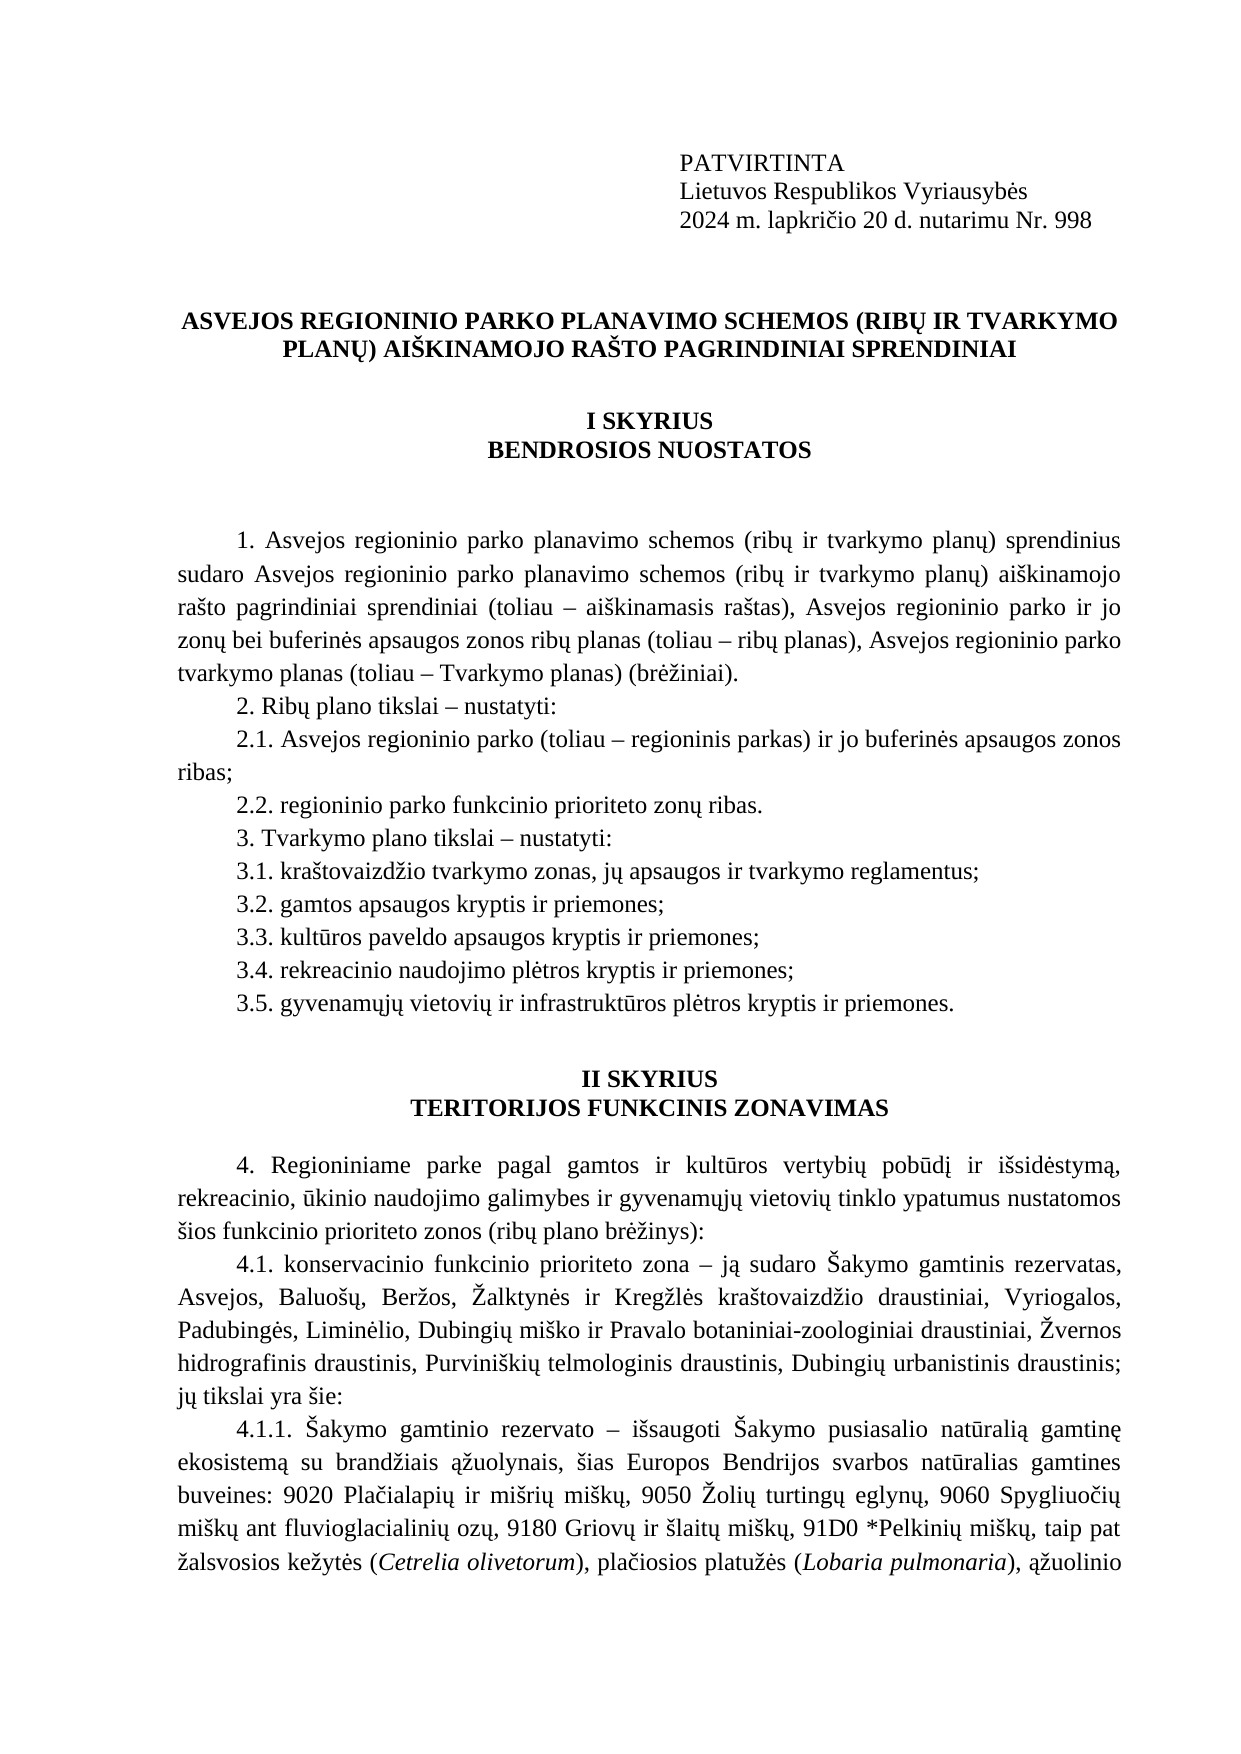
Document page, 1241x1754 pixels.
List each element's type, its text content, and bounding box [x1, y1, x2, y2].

text 1. Asvejos regioninio parko planavimo schemos (ribų ir tvarkymo planų) sprendinius sudaro Asvejos regioninio parko planavimo schemos (ribų ir tvarkymo planų) aiškinamojo rašto pagrindiniai sprendiniai (toliau – aiškinamasis raštas), Asvejos regioninio parko ir jo zonų bei buferinės apsaugos zonos ribų planas (toliau – ribų planas), Asvejos regioninio parko tvarkymo planas (toliau – Tvarkymo planas) (brėžiniai). [177, 526, 1122, 686]
text Lietuvos Respublikos Vyriausybės [177, 176, 1122, 205]
text 3.3. kultūros paveldo apsaugos kryptis ir priemones; [177, 922, 1122, 951]
text 2.1. Asvejos regioninio parko (toliau – regioninis parkas) ir jo buferinės apsaugos zonos ribas; [177, 724, 1122, 786]
text 4.1. konservacinio funkcinio prioriteto zona – ją sudaro Šakymo gamtinis rezervatas, Asvejos, Baluošų, Beržos, Žalktynės ir Kregžlės kraštovaizdžio draustiniai, Vyriogalos, Padubingės, Liminėlio, Dubingių miško ir Pravalo botaniniai-zoologiniai draustiniai, Žvernos hidrografinis draustinis, Purviniškių telmologinis draustinis, Dubingių urbanistinis draustinis; jų tikslai yra šie: [177, 1249, 1122, 1410]
text PATVIRTINTA [177, 148, 1122, 176]
text 3.1. kraštovaizdžio tvarkymo zonas, jų apsaugos ir tvarkymo reglamentus; [177, 856, 1122, 884]
text 2. Ribų plano tikslai – nustatyti: [177, 691, 1122, 719]
text 3.4. rekreacinio naudojimo plėtros kryptis ir priemones; [177, 955, 1122, 984]
text I SKYRIUS [177, 406, 1122, 435]
text 2.2. regioninio parko funkcinio prioriteto zonų ribas. [177, 790, 1122, 818]
text II SKYRIUS [177, 1064, 1122, 1093]
text 4.1.1. Šakymo gamtinio rezervato – išsaugoti Šakymo pusiasalio natūralią gamtinę ekosistemą su brandžiais ąžuolynais, šias Europos Bendrijos svarbos natūralias gamtines buveines: 9020 Plačialapių ir mišrių miškų, 9050 Žolių turtingų eglynų, 9060 Spygliuočių miškų ant fluvioglacialinių ozų, 9180 Griovų ir šlaitų miškų, 91D0 *Pelkinių miškų, taip pat žalsvosios kežytės (Cetrelia olivetorum), plačiosios platužės (Lobaria pulmonaria), ąžuolinio [177, 1414, 1122, 1575]
text 4. Regioniniame parke pagal gamtos ir kultūros vertybių pobūdį ir išsidėstymą, rekreacinio, ūkinio naudojimo galimybes ir gyvenamųjų vietovių tinklo ypatumus nustatomos šios funkcinio prioriteto zonos (ribų plano brėžinys): [177, 1150, 1122, 1245]
text BENDROSIOS NUOSTATOS [177, 435, 1122, 464]
text 3. Tvarkymo plano tikslai – nustatyti: [177, 823, 1122, 852]
text Asvejos REGIONINIO parko planavimo schemos (RIBŲ IR TVARKYMO PLANŲ) AIŠKINAMOJO RAŠTO PAGRINDINIAI sprendiniAI [177, 306, 1122, 363]
text 3.5. gyvenamųjų vietovių ir infrastruktūros plėtros kryptis ir priemones. [177, 988, 1122, 1017]
text TERITORIJOS FUNKCINIS ZONAVIMAS [177, 1093, 1122, 1122]
text 3.2. gamtos apsaugos kryptis ir priemones; [177, 889, 1122, 918]
text 2024 m. lapkričio 20 d. nutarimu Nr. 998 [177, 205, 1122, 234]
